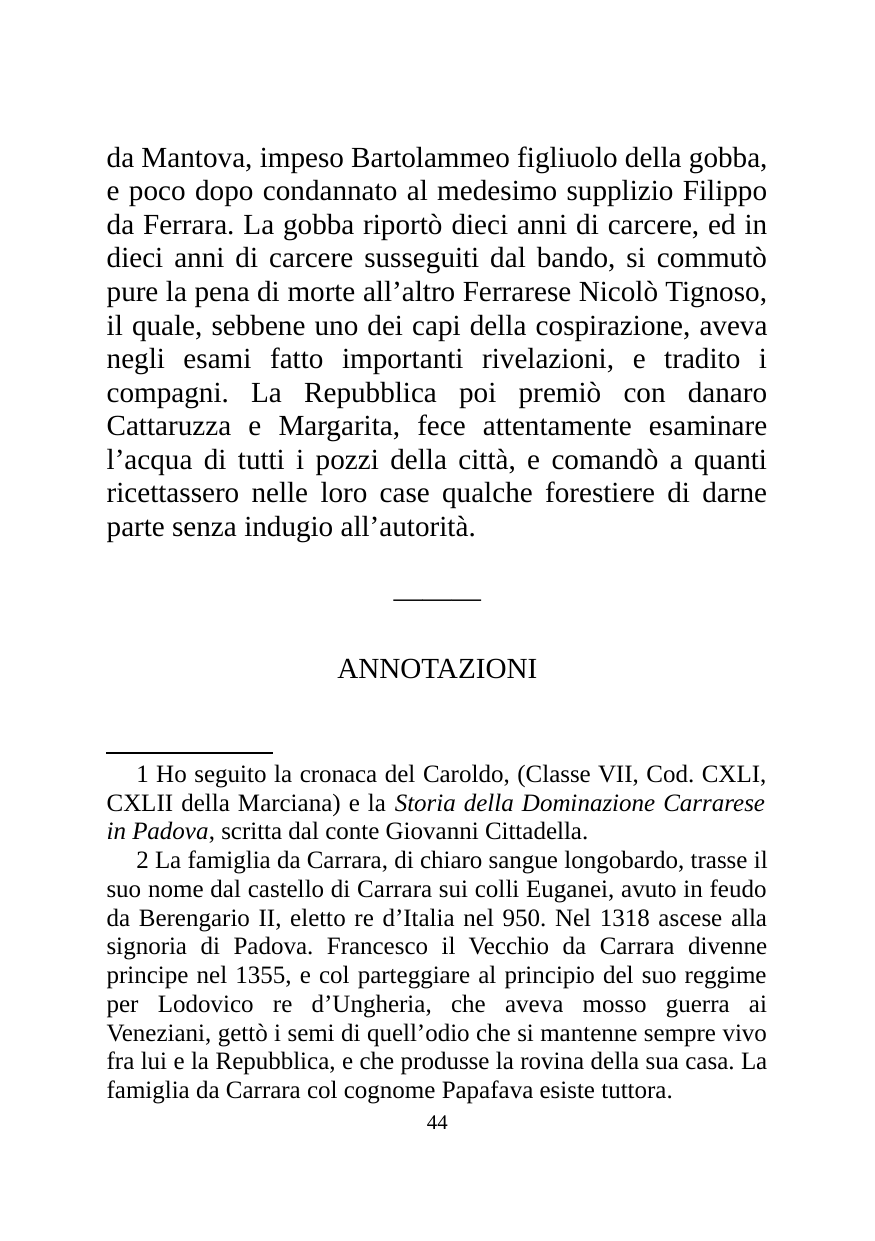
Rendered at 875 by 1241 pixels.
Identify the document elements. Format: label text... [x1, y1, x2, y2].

subtitle ANNOTAZIONI [106, 651, 768, 684]
subtitle ――― [106, 580, 768, 613]
text da Mantova, impeso Bartolammeo figliuolo della gobba, e poco dopo condannato al medesimo supplizio Filippo da Ferrara. La gobba riportò dieci anni di carcere, ed in dieci anni di carcere susseguiti dal bando, si commutò pure la pena di morte all’altro Ferrarese Nicolò Tignoso, il quale, sebbene uno dei capi della cospirazione, aveva negli esami fatto importanti rivelazioni, e tradito i compagni. La Repubblica poi premiò con danaro Cattaruzza e Margarita, fece attentamente esaminare l’acqua di tutti i pozzi della città, e comandò a quanti ricettassero nelle loro case qualche forestiere di darne parte senza indugio all’autorità. [106, 140, 768, 542]
text La famiglia da Carrara, di chiaro sangue longobardo, trasse il suo nome dal castello di Carrara sui colli Euganei, avuto in feudo da Berengario II, eletto re d’Italia nel 950. Nel 1318 ascese alla signoria di Padova. Francesco il Vecchio da Carrara divenne principe nel 1355, e col parteggiare al principio del suo reggime per Lodovico re d’Ungheria, che aveva mosso guerra ai Veneziani, gettò i semi di quell’odio che si mantenne sempre vivo fra lui e la Repubblica, e che produsse la rovina della sua casa. La famiglia da Carrara col cognome Papafava esiste tuttora. [106, 845, 768, 1104]
text Ho seguito la cronaca del Caroldo, (Classe VII, Cod. CXLI, CXLII della Marciana) e la Storia della Dominazione Carrarese in Padova, scritta dal conte Giovanni Cittadella. [106, 759, 768, 845]
